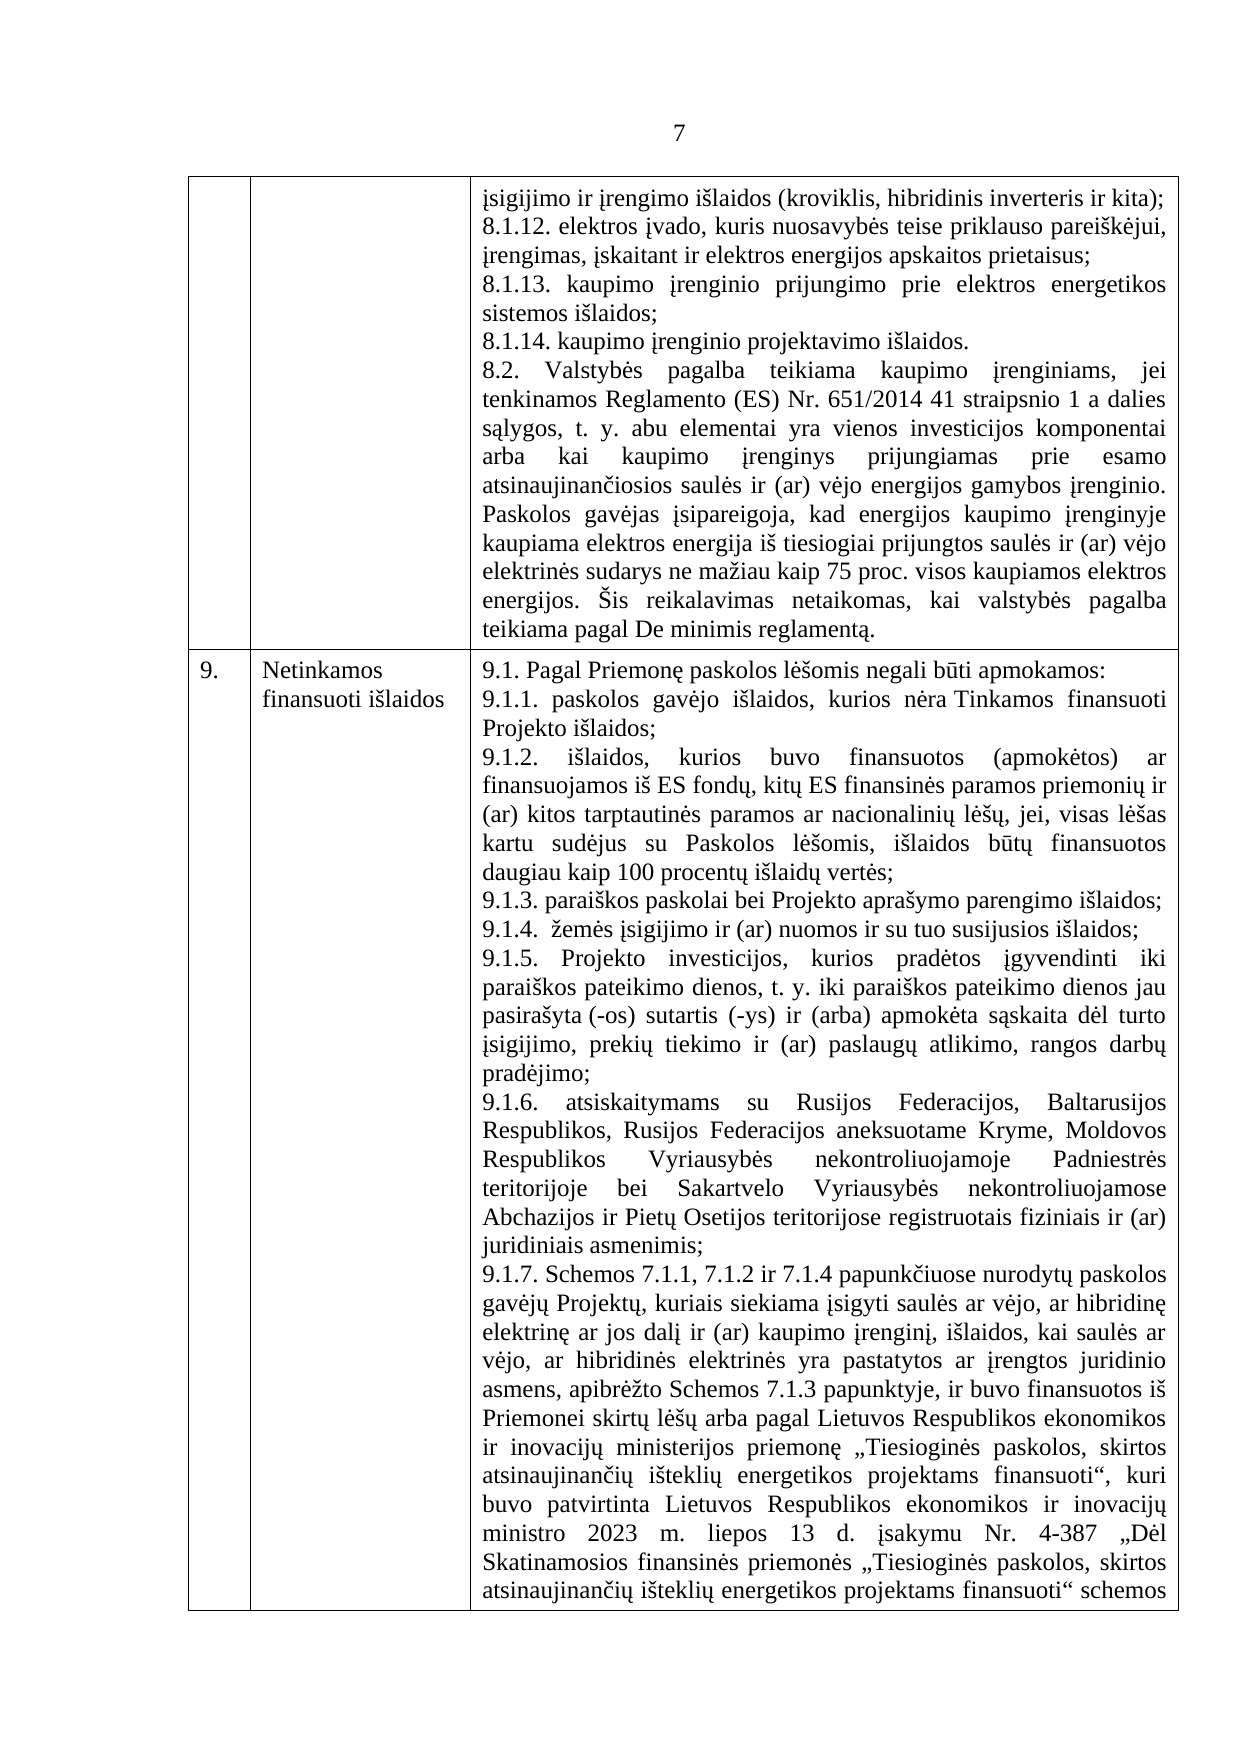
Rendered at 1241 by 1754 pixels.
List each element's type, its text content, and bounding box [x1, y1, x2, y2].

table_cell 9. [189, 650, 250, 1610]
table_cell Netinkamos finansuoti išlaidos [251, 650, 470, 1610]
table_cell [251, 177, 470, 648]
table_cell įsigijimo ir įrengimo išlaidos (kroviklis, hibridinis inverteris ir kita); 8.1.12. elektros įvado, kuris nuosavybės teise priklauso pareiškėjui, įrengimas, įskaitant ir elektros energijos apskaitos prietaisus; 8.1.13. kaupimo įrenginio prijungimo prie elektros energetikos sistemos išlaidos; 8.1.14. kaupimo įrenginio projektavimo išlaidos. 8.2. Valstybės pagalba teikiama kaupimo įrenginiams, jei tenkinamos Reglamento (ES) Nr. 651/2014 41 straipsnio 1 a dalies sąlygos, t. y. abu elementai yra vienos investicijos komponentai arba kai kaupimo įrenginys prijungiamas prie esamo atsinaujinančiosios saulės ir (ar) vėjo energijos gamybos įrenginio. Paskolos gavėjas įsipareigoja, kad energijos kaupimo įrenginyje kaupiama elektros energija iš tiesiogiai prijungtos saulės ir (ar) vėjo elektrinės sudarys ne mažiau kaip 75 proc. visos kaupiamos elektros energijos. Šis reikalavimas netaikomas, kai valstybės pagalba teikiama pagal De minimis reglamentą. [471, 177, 1178, 648]
table_cell 9.1. Pagal Priemonę paskolos lėšomis negali būti apmokamos: 9.1.1. paskolos gavėjo išlaidos, kurios nėra Tinkamos finansuoti Projekto išlaidos; 9.1.2. išlaidos, kurios buvo finansuotos (apmokėtos) ar finansuojamos iš ES fondų, kitų ES finansinės paramos priemonių ir (ar) kitos tarptautinės paramos ar nacionalinių lėšų, jei, visas lėšas kartu sudėjus su Paskolos lėšomis, išlaidos būtų finansuotos daugiau kaip 100 procentų išlaidų vertės; 9.1.3. paraiškos paskolai bei Projekto aprašymo parengimo išlaidos; 9.1.4. žemės įsigijimo ir (ar) nuomos ir su tuo susijusios išlaidos; 9.1.5. Projekto investicijos, kurios pradėtos įgyvendinti iki paraiškos pateikimo dienos, t. y. iki paraiškos pateikimo dienos jau pasirašyta (-os) sutartis (-ys) ir (arba) apmokėta sąskaita dėl turto įsigijimo, prekių tiekimo ir (ar) paslaugų atlikimo, rangos darbų pradėjimo; 9.1.6. atsiskaitymams su Rusijos Federacijos, Baltarusijos Respublikos, Rusijos Federacijos aneksuotame Kryme, Moldovos Respublikos Vyriausybės nekontroliuojamoje Padniestrės teritorijoje bei Sakartvelo Vyriausybės nekontroliuojamose Abchazijos ir Pietų Osetijos teritorijose registruotais fiziniais ir (ar) juridiniais asmenimis; 9.1.7. Schemos 7.1.1, 7.1.2 ir 7.1.4 papunkčiuose nurodytų paskolos gavėjų Projektų, kuriais siekiama įsigyti saulės ar vėjo, ar hibridinę elektrinę ar jos dalį ir (ar) kaupimo įrenginį, išlaidos, kai saulės ar vėjo, ar hibridinės elektrinės yra pastatytos ar įrengtos juridinio asmens, apibrėžto Schemos 7.1.3 papunktyje, ir buvo finansuotos iš Priemonei skirtų lėšų arba pagal Lietuvos Respublikos ekonomikos ir inovacijų ministerijos priemonę „Tiesioginės paskolos, skirtos atsinaujinančių išteklių energetikos projektams finansuoti“, kuri buvo patvirtinta Lietuvos Respublikos ekonomikos ir inovacijų ministro 2023 m. liepos 13 d. įsakymu Nr. 4-387 „Dėl Skatinamosios finansinės priemonės „Tiesioginės paskolos, skirtos atsinaujinančių išteklių energetikos projektams finansuoti“ schemos [471, 650, 1178, 1610]
table_cell [189, 177, 250, 648]
